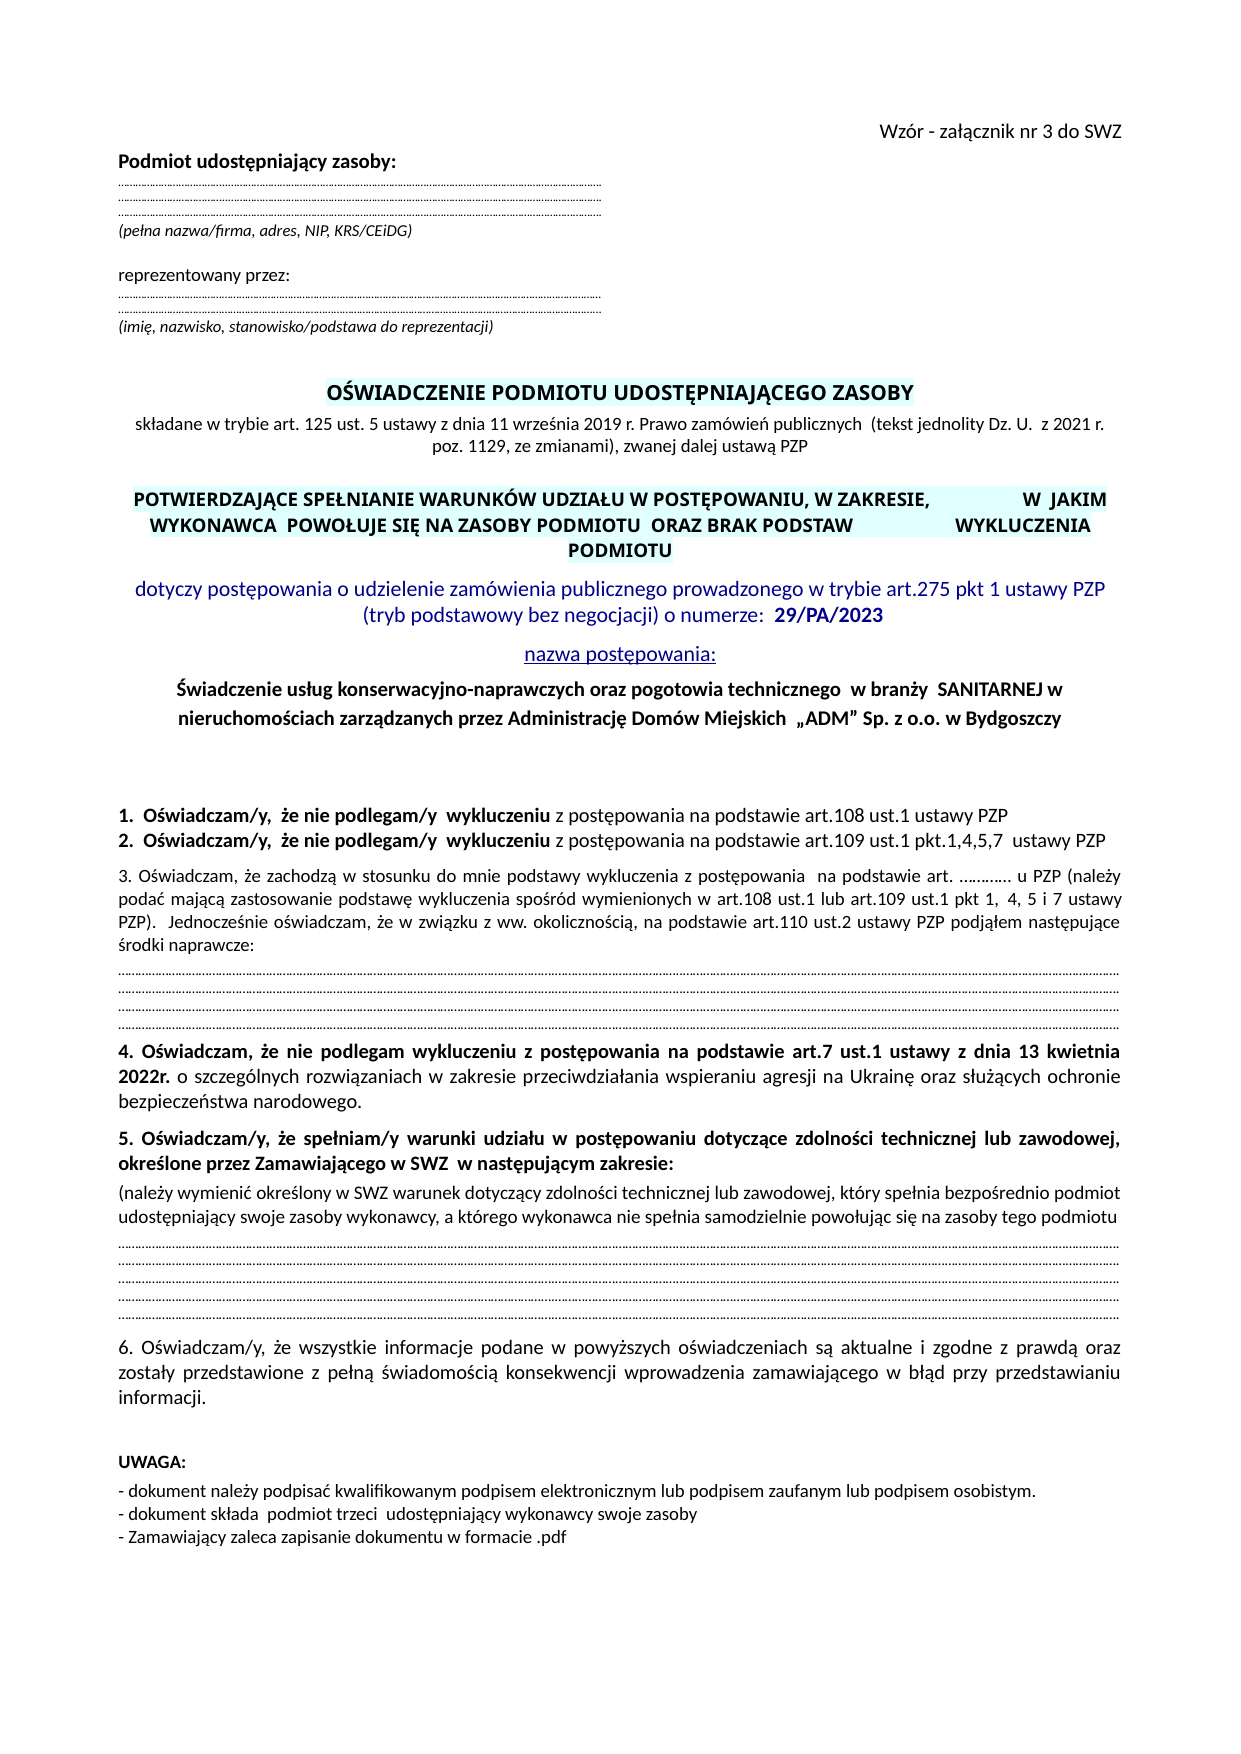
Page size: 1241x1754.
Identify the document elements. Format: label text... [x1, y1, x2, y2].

text Świadczenie usług konserwacyjno-naprawczych oraz pogotowia technicznego w branży SANITARNEJ w nieruchomościach zarządzanych przez Administrację Domów Miejskich „ADM” Sp. z o.o. w Bydgoszczy [118, 672, 1122, 731]
text 6. Oświadczam/y, że wszystkie informacje podane w powyższych oświadczeniach są aktualne i zgodne z prawdą oraz zostały przedstawione z pełną świadomością konsekwencji wprowadzenia zamawiającego w błąd przy przedstawianiu informacji. [118, 1335, 1122, 1409]
text - Zamawiający zaleca zapisanie dokumentu w formacie .pdf [118, 1525, 1122, 1548]
text OŚWIADCZENIE PODMIOTU UDOSTĘPNIAJĄCEGO ZASOBY [118, 378, 1122, 406]
text reprezentowany przez: [118, 263, 1122, 286]
text ………………………………………………………………………………………………………………….………………………………..…………………………………………………………………………………………………………………. [118, 1015, 1122, 1033]
text Wzór - załącznik nr 3 do SWZ [118, 118, 1122, 143]
text UWAGA: [118, 1450, 1122, 1473]
text 5. Oświadczam/y, że spełniam/y warunki udziału w postępowaniu dotyczące zdolności technicznej lub zawodowej, określone przez Zamawiającego w SWZ w następującym zakresie: [118, 1125, 1122, 1175]
text …………………………………………………………………………………………………………………………………………………... [118, 301, 1122, 317]
text ………………………………..…………………………………………………………………………………………………………………. [118, 204, 1122, 220]
text POTWIERDZAJĄCE SPEŁNIANIE WARUNKÓW UDZIAŁU W POSTĘPOWANIU, W ZAKRESIE, W JAKIM WYKONAWCA POWOŁUJE SIĘ NA ZASOBY PODMIOTU ORAZ BRAK PODSTAW WYKLUCZENIA PODMIOTU [118, 486, 1122, 563]
text 3. Oświadczam, że zachodzą w stosunku do mnie podstawy wykluczenia z postępowania na podstawie art. ………… u PZP (należy podać mającą zastosowanie podstawę wykluczenia spośród wymienionych w art.108 ust.1 lub art.109 ust.1 pkt 1, 4, 5 i 7 ustawy PZP). Jednocześnie oświadczam, że w związku z ww. okolicznością, na podstawie art.110 ust.2 ustawy PZP podjąłem następujące środki naprawcze: [118, 864, 1122, 956]
text ………………………………………………………………………………………………………………….………………………………..………………………………………………………………………………………………………………….………………………………………………………………………………………………………………….………………………………..………………………………………………………………………………………………………………….………………………………………………………………………………………………………………….………………………………..………………………………………………………………………………………………………………….………………………………………………………………………………………………………………….………………………………..…………………………………………………………………………………………………………………. [118, 1252, 1122, 1323]
text 1. Oświadczam/y, że nie podlegam/y wykluczeniu z postępowania na podstawie art.108 ust.1 ustawy PZP [118, 802, 1122, 827]
text (imię, nazwisko, stanowisko/podstawa do reprezentacji) [118, 317, 502, 337]
text ………………………………………………………………………………………………………………….………………………………..………………………………………………………………………………………………………………….………………………………………………………………………………………………………………….………………………………..…………………………………………………………………………………………………………………. [118, 979, 1122, 1015]
text dotyczy postępowania o udzielenie zamówienia publicznego prowadzonego w trybie art.275 pkt 1 ustawy PZP [118, 575, 1122, 601]
text ………………………………..…………………………………………………………………………………………………………………. [118, 189, 1122, 204]
text 4. Oświadczam, że nie podlegam wykluczeniu z postępowania na podstawie art.7 ust.1 ustawy z dnia 13 kwietnia 2022r. o szczególnych rozwiązaniach w zakresie przeciwdziałania wspieraniu agresji na Ukrainę oraz służących ochronie bezpieczeństwa narodowego. [118, 1039, 1122, 1113]
text - dokument składa podmiot trzeci udostępniający wykonawcy swoje zasoby [118, 1502, 1122, 1525]
text (pełna nazwa/firma, adres, NIP, KRS/CEiDG) [118, 220, 1122, 240]
text (tryb podstawowy bez negocjacji) o numerze: 29/PA/2023 [118, 601, 1122, 628]
text ………………………………..…………………………………………………………………………………………………………………. [118, 174, 1122, 189]
text ………………………………………………………………………………………………………………….………………………………..…………………………………………………………………………………………………………………. [118, 962, 1122, 979]
text …………………………………………………………………………………………………………………………………………………… [118, 286, 1122, 301]
text 2. Oświadczam/y, że nie podlegam/y wykluczeniu z postępowania na podstawie art.109 ust.1 pkt.1,4,5,7 ustawy PZP [118, 827, 1122, 852]
text nazwa postępowania: [118, 640, 1122, 666]
text Podmiot udostępniający zasoby: [118, 148, 1122, 174]
text składane w trybie art. 125 ust. 5 ustawy z dnia 11 września 2019 r. Prawo zamówień publicznych (tekst jednolity Dz. U. z 2021 r. poz. 1129, ze zmianami), zwanej dalej ustawą PZP [118, 412, 1122, 457]
text (należy wymienić określony w SWZ warunek dotyczący zdolności technicznej lub zawodowej, który spełnia bezpośrednio podmiot udostępniający swoje zasoby wykonawcy, a którego wykonawca nie spełnia samodzielnie powołując się na zasoby tego podmiotu [118, 1181, 1122, 1228]
text - dokument należy podpisać kwalifikowanym podpisem elektronicznym lub podpisem zaufanym lub podpisem osobistym. [118, 1479, 1122, 1502]
text ………………………………………………………………………………………………………………….………………………………..…………………………………………………………………………………………………………………. [118, 1234, 1122, 1252]
